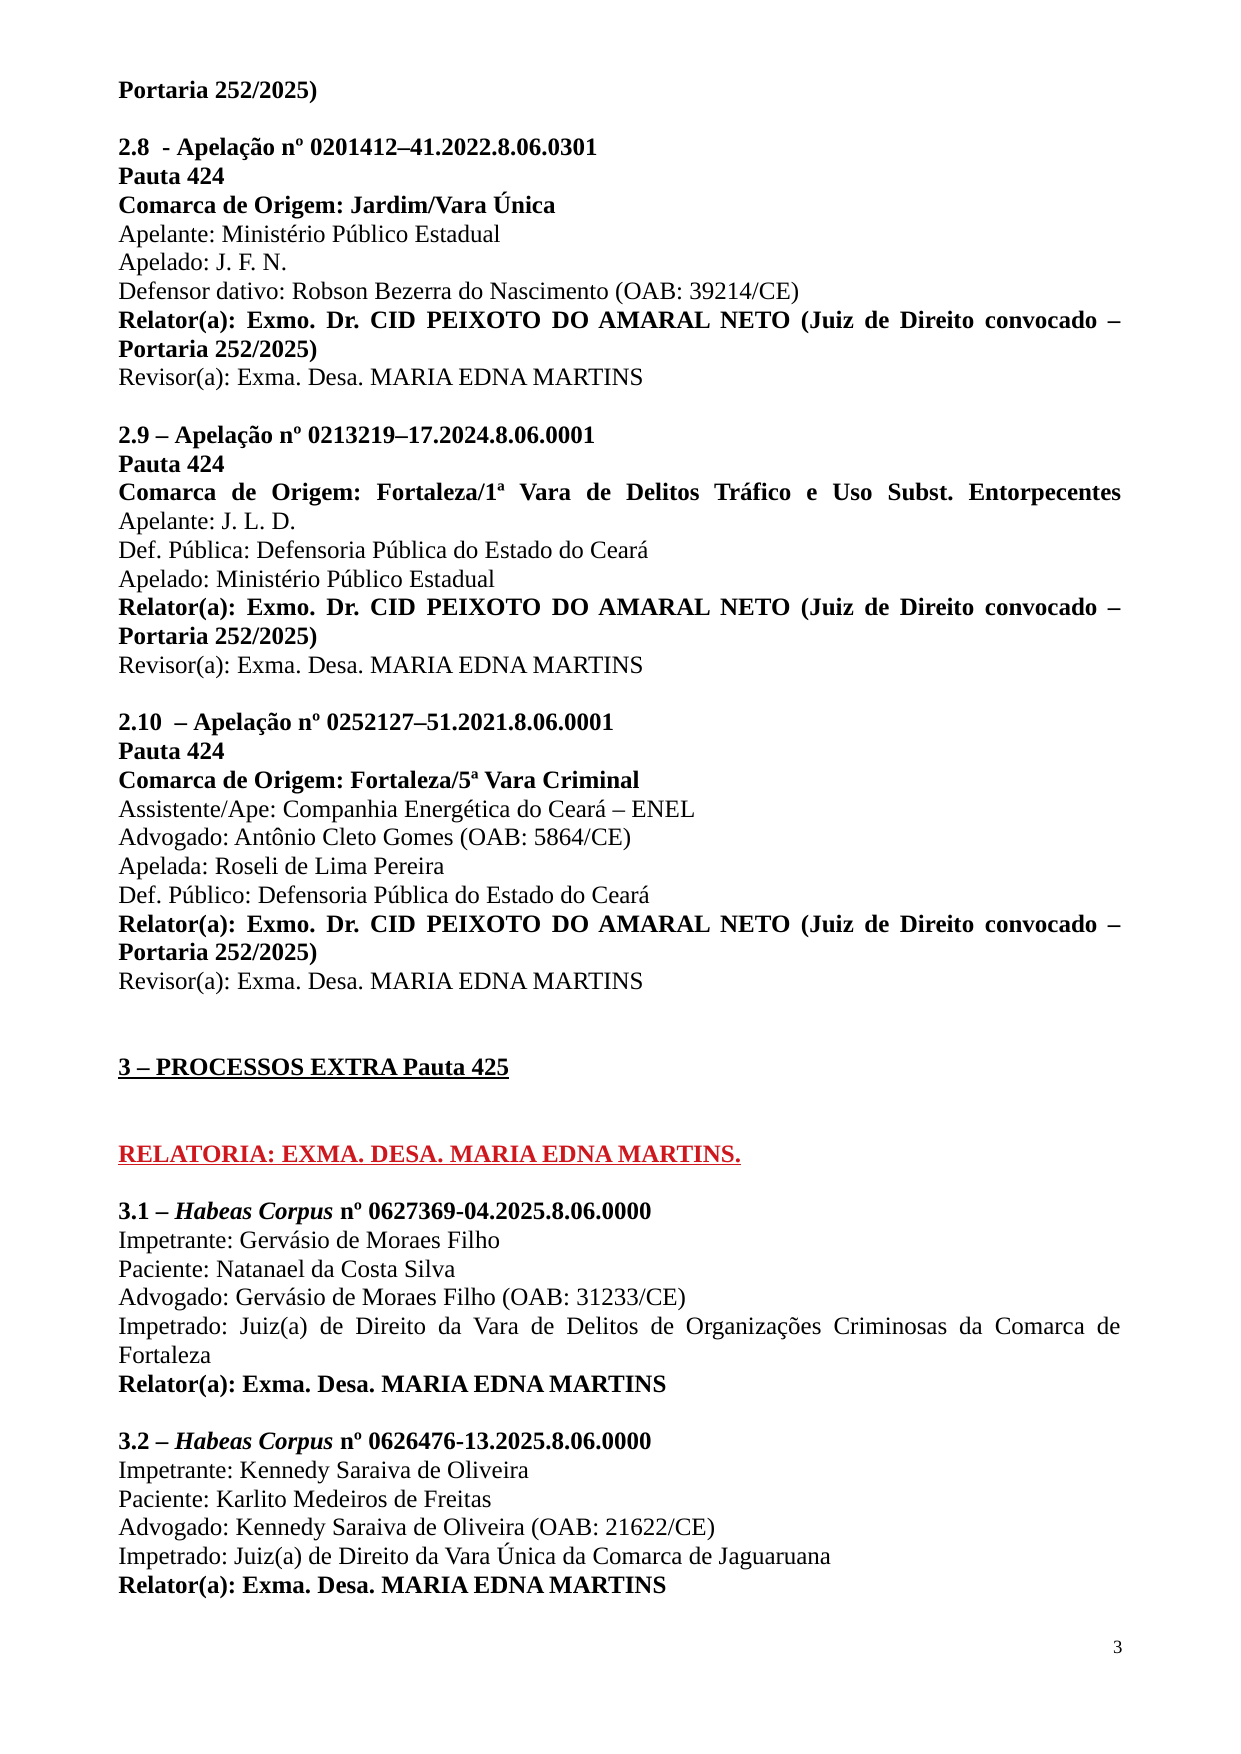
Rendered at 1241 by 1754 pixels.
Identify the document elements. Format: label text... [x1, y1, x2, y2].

text Advogado: Antônio Cleto Gomes (OAB: 5864/CE) [118, 822, 1122, 851]
text Advogado: Gervásio de Moraes Filho (OAB: 31233/CE) [118, 1282, 1122, 1311]
text Impetrante: Gervásio de Moraes Filho [118, 1225, 1122, 1254]
text 3.1 – Habeas Corpus nº 0627369-04.2025.8.06.0000 [118, 1196, 1122, 1225]
text Paciente: Natanael da Costa Silva [118, 1254, 1122, 1282]
text Revisor(a): Exma. Desa. MARIA EDNA MARTINS [118, 362, 1122, 391]
text Relator(a): Exma. Desa. MARIA EDNA MARTINS [118, 1570, 1122, 1599]
text Pauta 424 [118, 736, 1122, 765]
text Portaria 252/2025) [118, 75, 1122, 104]
text Relator(a): Exmo. Dr. CID PEIXOTO DO AMARAL NETO (Juiz de Direito convocado – Portaria 252/2025) [118, 909, 1122, 966]
text Impetrado: Juiz(a) de Direito da Vara de Delitos de Organizações Criminosas da Comarca de Fortaleza [118, 1311, 1122, 1369]
text Def. Público: Defensoria Pública do Estado do Ceará [118, 880, 1122, 909]
text Impetrado: Juiz(a) de Direito da Vara Única da Comarca de Jaguaruana [118, 1541, 1122, 1570]
text Pauta 424 [118, 449, 1122, 477]
text 2.10 – Apelação nº 0252127–51.2021.8.06.0001 [118, 707, 1122, 736]
text Pauta 424 [118, 161, 1122, 190]
text Impetrante: Kennedy Saraiva de Oliveira [118, 1455, 1122, 1484]
text Revisor(a): Exma. Desa. MARIA EDNA MARTINS [118, 650, 1122, 679]
text 2.8 - Apelação nº 0201412–41.2022.8.06.0301 [118, 132, 1122, 161]
text Comarca de Origem: Fortaleza/1ª Vara de Delitos Tráfico e Uso Subst. Entorpecentes Apelante: J. L. D. [118, 477, 1122, 535]
text Advogado: Kennedy Saraiva de Oliveira (OAB: 21622/CE) [118, 1512, 1122, 1541]
text Revisor(a): Exma. Desa. MARIA EDNA MARTINS [118, 966, 1122, 995]
text Comarca de Origem: Jardim/Vara Única [118, 190, 1122, 219]
text Apelado: Ministério Público Estadual [118, 564, 1122, 592]
text Paciente: Karlito Medeiros de Freitas [118, 1484, 1122, 1512]
text 3.2 – Habeas Corpus nº 0626476-13.2025.8.06.0000 [118, 1426, 1122, 1455]
text Relator(a): Exmo. Dr. CID PEIXOTO DO AMARAL NETO (Juiz de Direito convocado – Portaria 252/2025) [118, 305, 1122, 362]
text Comarca de Origem: Fortaleza/5ª Vara Criminal [118, 765, 1122, 794]
text 3 – PROCESSOS EXTRA Pauta 425 [118, 1052, 1122, 1081]
text Apelante: Ministério Público Estadual [118, 219, 1122, 247]
text Relator(a): Exmo. Dr. CID PEIXOTO DO AMARAL NETO (Juiz de Direito convocado – Portaria 252/2025) [118, 592, 1122, 650]
text Apelado: J. F. N. [118, 247, 1122, 276]
text Def. Pública: Defensoria Pública do Estado do Ceará [118, 535, 1122, 564]
text Assistente/Ape: Companhia Energética do Ceará – ENEL [118, 794, 1122, 822]
text Apelada: Roseli de Lima Pereira [118, 851, 1122, 880]
text 2.9 – Apelação nº 0213219–17.2024.8.06.0001 [118, 420, 1122, 449]
text Defensor dativo: Robson Bezerra do Nascimento (OAB: 39214/CE) [118, 276, 1122, 305]
text RELATORIA: EXMA. DESA. MARIA EDNA MARTINS. [118, 1139, 1122, 1167]
text Relator(a): Exma. Desa. MARIA EDNA MARTINS [118, 1369, 1122, 1397]
